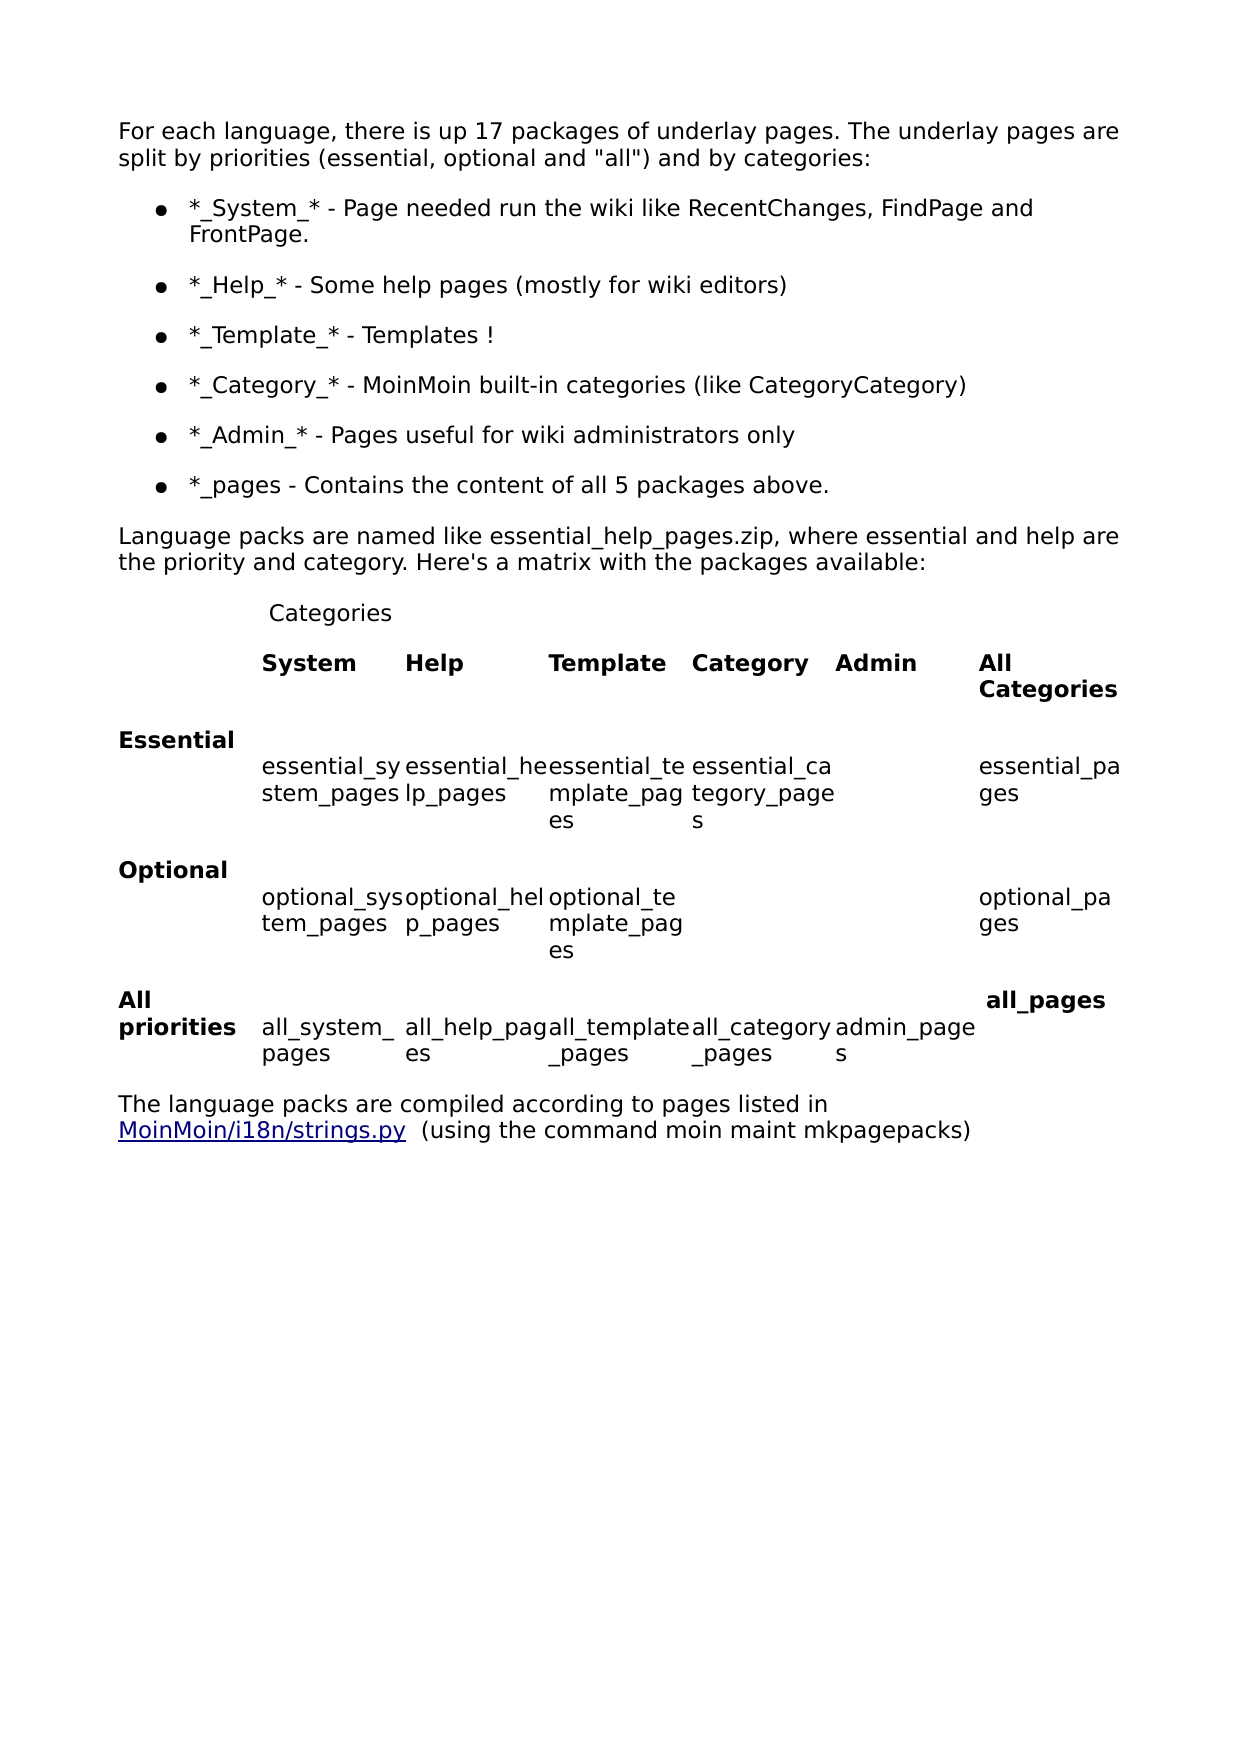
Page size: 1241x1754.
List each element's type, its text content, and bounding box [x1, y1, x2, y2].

table_cell admin_pages [835, 976, 978, 1079]
table_cell [835, 715, 978, 845]
table_cell All Categories [979, 638, 1122, 715]
table_header Categories [261, 588, 548, 638]
table_header [979, 588, 1122, 638]
table_cell optional_template_pages [548, 845, 692, 976]
table_cell Admin [835, 638, 978, 715]
table_header [118, 588, 261, 638]
text For each language, there is up 17 packages of underlay pages. The underlay pages are split by priorities (essential, optional and "all") and by categories: [118, 118, 1122, 171]
table_cell optional_system_pages [261, 845, 405, 976]
table_header [548, 588, 692, 638]
table_cell [692, 845, 835, 976]
table_cell essential_template_pages [548, 715, 692, 845]
table_header [692, 588, 835, 638]
table_cell Category [692, 638, 835, 715]
table_cell Template [548, 638, 692, 715]
table_cell optional_help_pages [405, 845, 548, 976]
table_cell System [261, 638, 405, 715]
table_cell All priorities [118, 976, 261, 1079]
table_cell essential_help_pages [405, 715, 548, 845]
table_cell essential_system_pages [261, 715, 405, 845]
list *_Admin_* - Pages useful for wiki administrators only [153, 422, 1122, 449]
table_cell Essential [118, 715, 261, 845]
list *_System_* - Page needed run the wiki like RecentChanges, FindPage and FrontPage. [153, 195, 1122, 248]
list *_pages - Contains the content of all 5 packages above. [153, 473, 1122, 499]
table_cell Help [405, 638, 548, 715]
list *_Template_* - Templates ! [153, 322, 1122, 349]
table_cell [118, 638, 261, 715]
table_cell optional_pages [979, 845, 1122, 976]
table_header [835, 588, 978, 638]
table_cell all_pages [979, 976, 1122, 1079]
table_cell all_category_pages [692, 976, 835, 1079]
list *_Category_* - MoinMoin built-in categories (like CategoryCategory) [153, 372, 1122, 399]
table_cell all_system_pages [261, 976, 405, 1079]
table_cell essential_category_pages [692, 715, 835, 845]
table_cell [835, 845, 978, 976]
table_cell Optional [118, 845, 261, 976]
text Language packs are named like essential_help_pages.zip, where essential and help are the priority and category. Here's a matrix with the packages available: [118, 523, 1122, 576]
table_cell essential_pages [979, 715, 1122, 845]
table_cell all_help_pages [405, 976, 548, 1079]
table_cell all_template_pages [548, 976, 692, 1079]
list *_Help_* - Some help pages (mostly for wiki editors) [153, 272, 1122, 298]
text The language packs are compiled according to pages listed in MoinMoin/i18n/strings.py (using the command moin maint mkpagepacks) [118, 1091, 1122, 1144]
